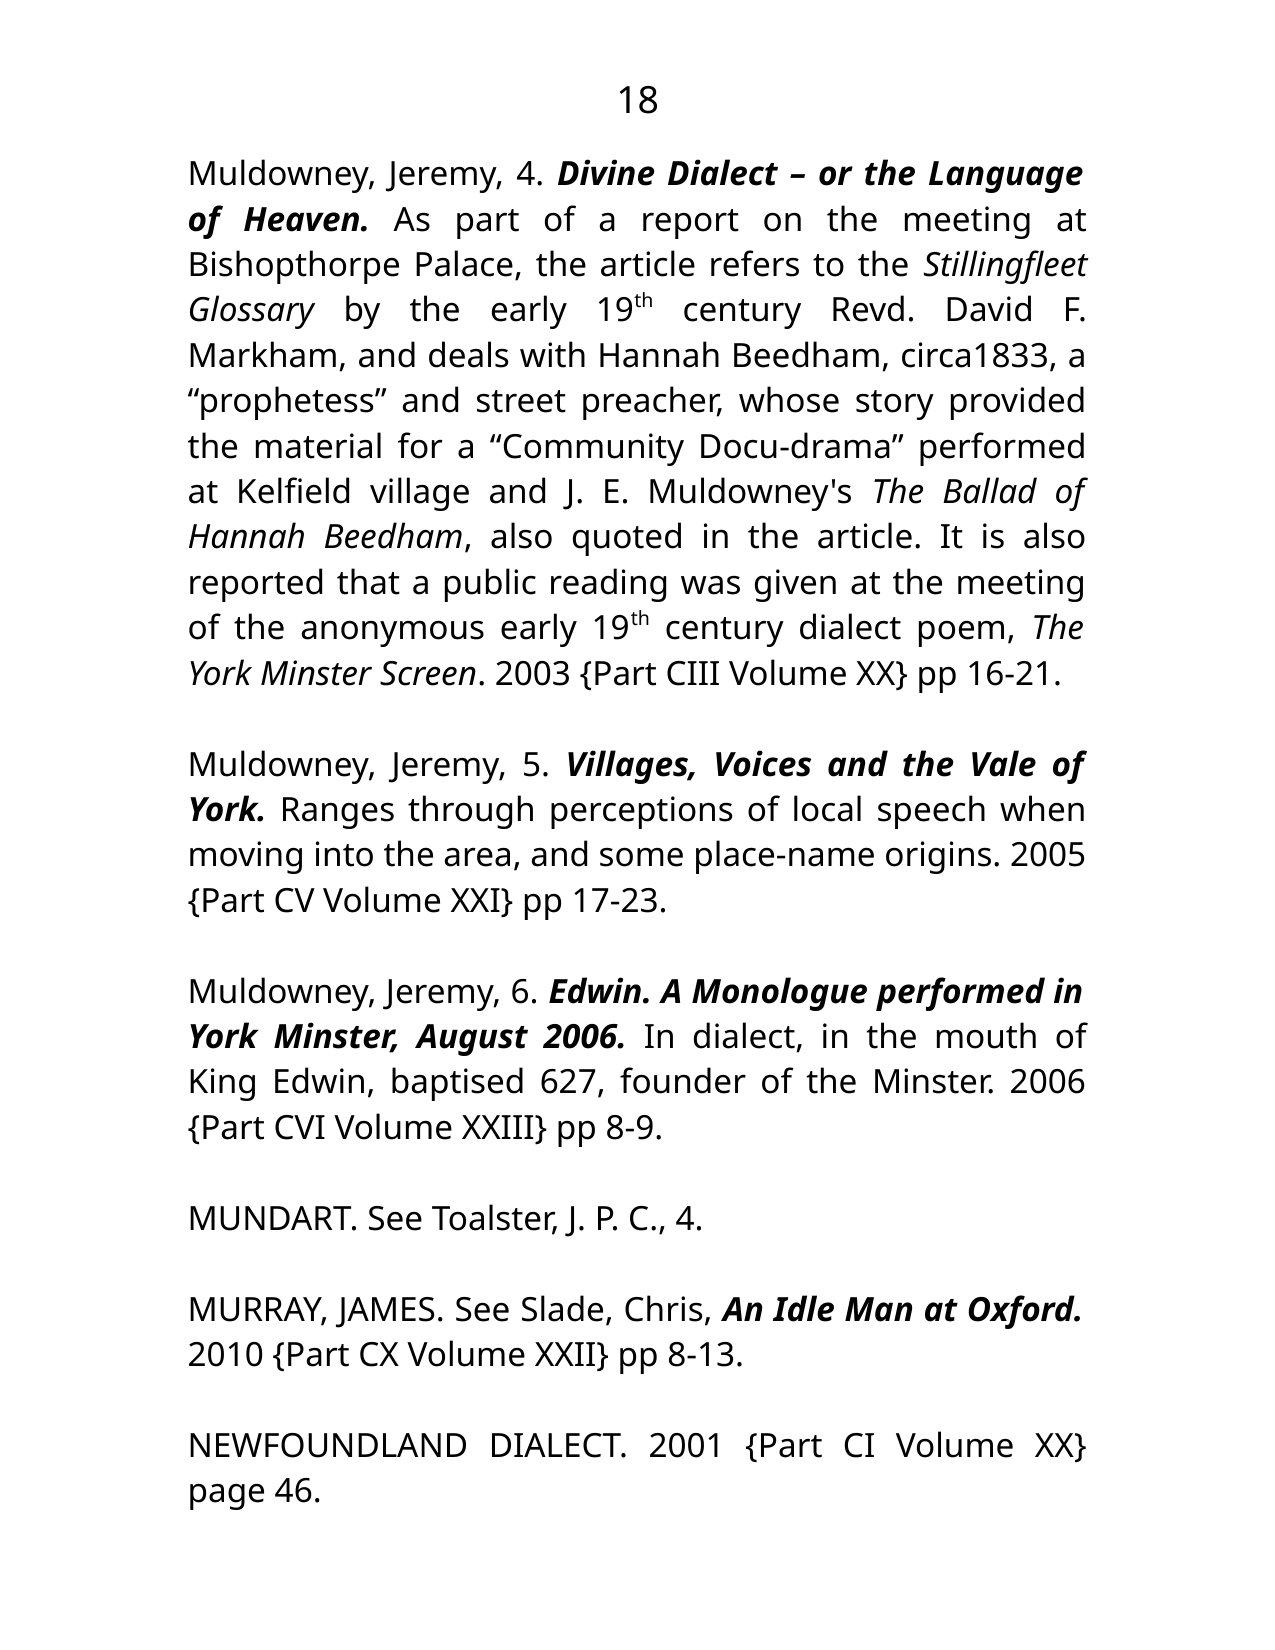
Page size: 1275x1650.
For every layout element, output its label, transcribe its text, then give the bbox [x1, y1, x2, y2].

text Muldowney, Jeremy, 4. Divine Dialect – or the Language of Heaven. As part of a report on the meeting at Bishopthorpe Palace, the article refers to the Stillingfleet Glossary by the early 19th century Revd. David F. Markham, and deals with Hannah Beedham, circa1833, a “prophetess” and street preacher, whose story provided the material for a “Community Docu-drama” performed at Kelfield village and J. E. Muldowney's The Ballad of Hannah Beedham, also quoted in the article. It is also reported that a public reading was given at the meeting of the anonymous early 19th century dialect poem, The York Minster Screen. 2003 {Part CIII Volume XX} pp 16-21. [187, 150, 1087, 695]
text MURRAY, JAMES. See Slade, Chris, An Idle Man at Oxford. 2010 {Part CX Volume XXII} pp 8-13. [187, 1285, 1087, 1376]
text MUNDART. See Toalster, J. P. C., 4. [187, 1194, 1087, 1240]
text Muldowney, Jeremy, 6. Edwin. A Monologue performed in York Minster, August 2006. In dialect, in the mouth of King Edwin, baptised 627, founder of the Minster. 2006 {Part CVI Volume XXIII} pp 8-9. [187, 967, 1087, 1149]
text NEWFOUNDLAND DIALECT. 2001 {Part CI Volume XX} page 46. [187, 1422, 1087, 1512]
text Muldowney, Jeremy, 5. Villages, Voices and the Vale of York. Ranges through perceptions of local speech when moving into the area, and some place-name origins. 2005 {Part CV Volume XXI} pp 17-23. [187, 740, 1087, 922]
